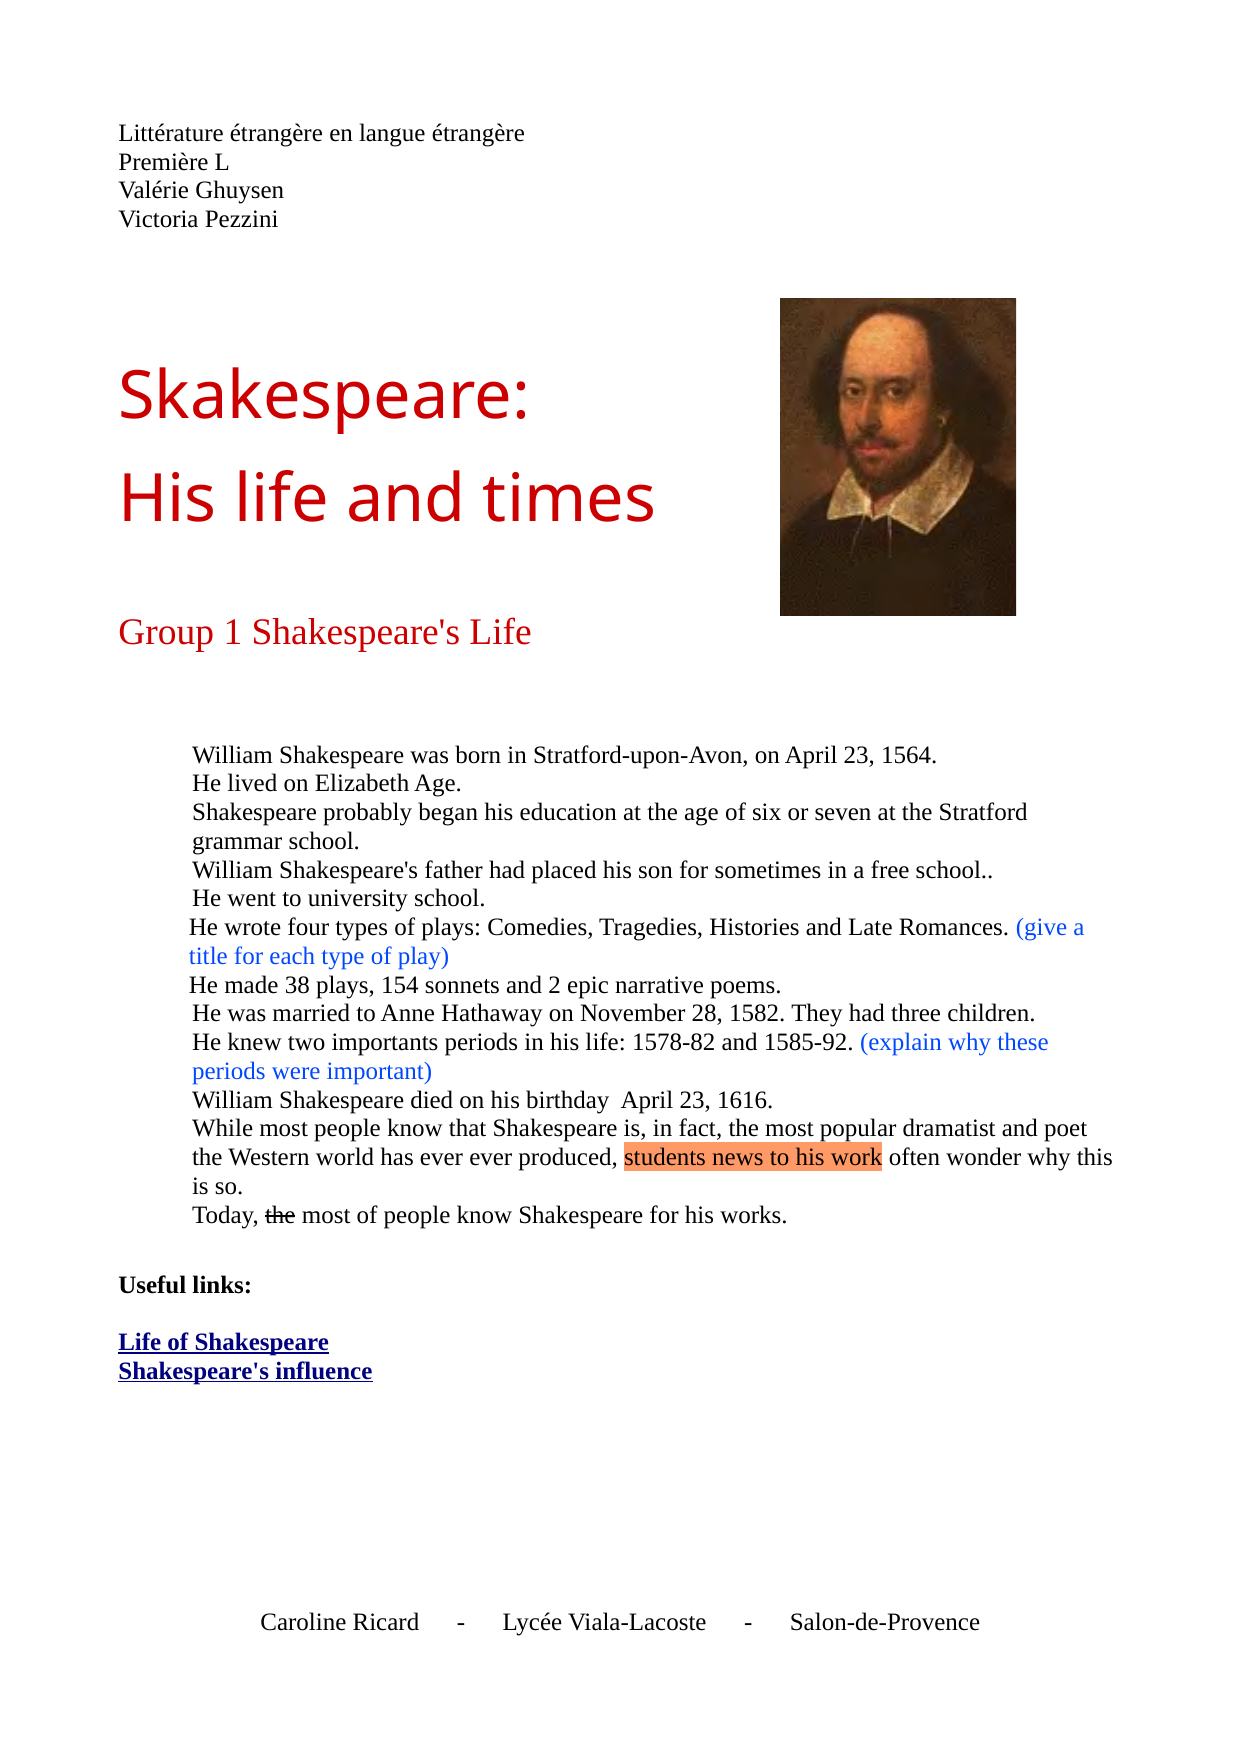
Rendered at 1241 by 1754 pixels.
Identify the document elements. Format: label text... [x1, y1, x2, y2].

list William Shakespeare was born in Stratford-upon-Avon, on April 23, 1564. [162, 740, 1122, 768]
list William Shakespeare's father had placed his son for sometimes in a free school.. [162, 855, 1122, 883]
picture [780, 298, 1017, 616]
text Skakespeare: [118, 347, 780, 438]
list He knew two importants periods in his life: 1578-82 and 1585-92. (explain why these periods were important) [162, 1027, 1122, 1085]
list He wrote four types of plays: Comedies, Tragedies, Histories and Late Romances. (give a title for each type of play) He made 38 plays, 154 sonnets and 2 epic narrative poems. [159, 912, 1122, 998]
text [1017, 450, 1122, 541]
list William Shakespeare died on his birthday April 23, 1616. [162, 1085, 1122, 1113]
list He went to university school. [162, 883, 1122, 912]
text Life of Shakespeare Shakespeare's influence [118, 1327, 1122, 1385]
text [1017, 347, 1122, 438]
text Group 1 Shakespeare's Life [118, 609, 1122, 652]
text Useful links: [118, 1270, 1122, 1298]
text His life and times [118, 450, 780, 541]
list He was married to Anne Hathaway on November 28, 1582. They had three children. [162, 998, 1122, 1027]
list While most people know that Shakespeare is, in fact, the most popular dramatist and poet the Western world has ever ever produced, students news to his work often wonder why this is so. Today, the most of people know Shakespeare for his works. [162, 1113, 1122, 1228]
list He lived on Elizabeth Age. Shakespeare probably began his education at the age of six or seven at the Stratford grammar school. [162, 768, 1122, 855]
